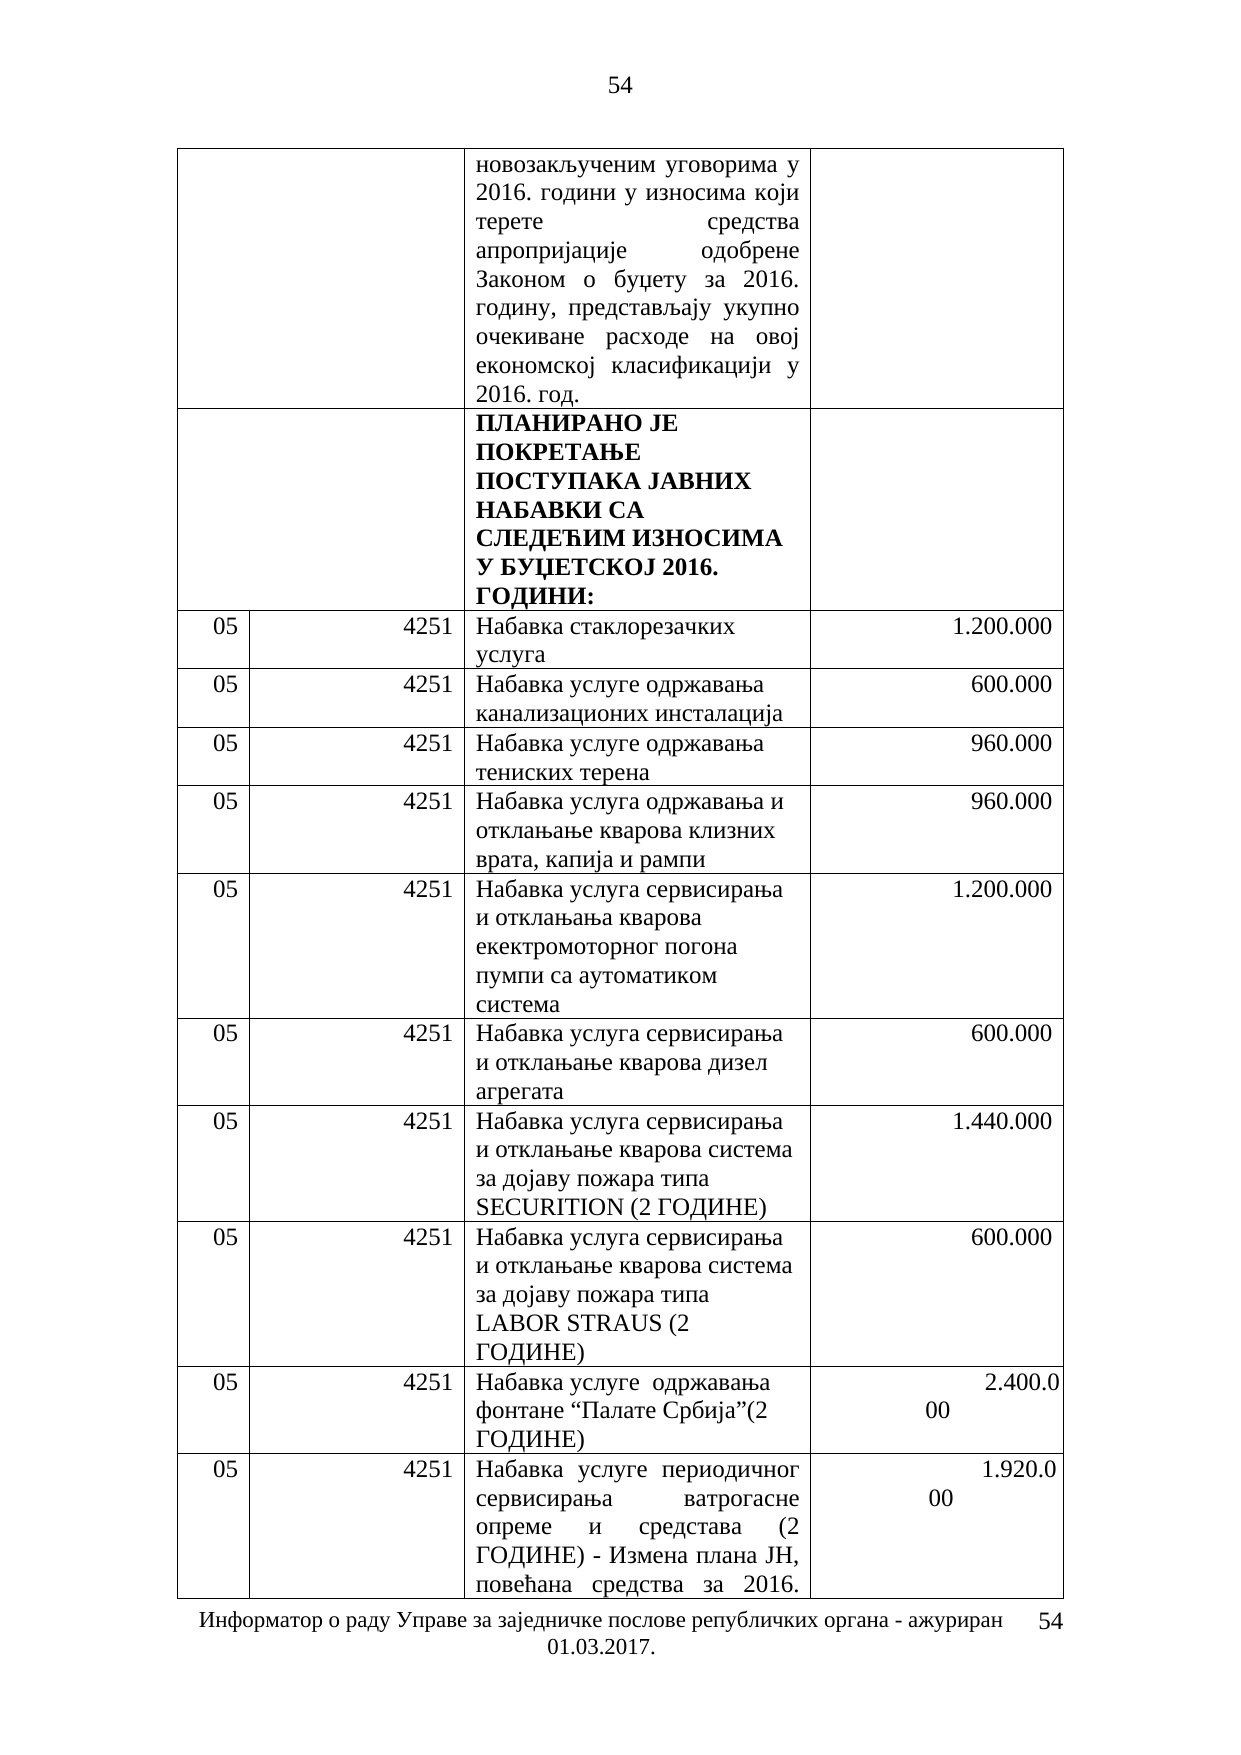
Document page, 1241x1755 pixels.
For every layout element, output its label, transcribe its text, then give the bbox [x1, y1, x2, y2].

table_cell Набавка услуга сервисирања и отклањање кварова система за дојаву пожара типа LABOR STRAUS (2 ГОДИНЕ) [465, 1222, 810, 1366]
table_cell 4251 [250, 1454, 464, 1598]
table_cell 4251 [250, 611, 464, 668]
table_cell 05 [178, 1019, 249, 1105]
table_cell 600.000 [811, 1222, 1063, 1366]
table_cell 05 [178, 728, 249, 785]
table_cell 05 [178, 1454, 249, 1598]
table_cell Набавка услуга сервисирања и отклањање кварова дизел агрегата [465, 1019, 810, 1105]
table_cell 05 [178, 786, 249, 873]
table_cell 4251 [250, 1106, 464, 1221]
table_cell 4251 [250, 1367, 464, 1453]
table_cell 4251 [250, 728, 464, 785]
table_cell 05 [178, 611, 249, 668]
table_cell 05 [178, 1367, 249, 1453]
table_cell 05 [178, 1106, 249, 1221]
table_cell Набавка услуга одржавања и отклањање кварова клизних врата, капија и рампи [465, 786, 810, 873]
table_cell 2.400.000 [811, 1367, 1063, 1453]
table_cell 1.200.000 [811, 874, 1063, 1017]
table_cell Набавка услуге периодичног сервисирања ватрогасне опреме и средстава (2 ГОДИНЕ) - Измена плана ЈН, повећана средства за 2016. [465, 1454, 810, 1598]
table_cell 4251 [250, 1222, 464, 1366]
table_cell 960.000 [811, 728, 1063, 785]
table_cell 4251 [250, 874, 464, 1017]
table_cell Набавка услуге одржавања тениских терена [465, 728, 810, 785]
table_cell Набавка стаклорезачких услуга [465, 611, 810, 668]
table_cell 05 [178, 669, 249, 727]
table_cell 05 [178, 874, 249, 1017]
table_cell 1.440.000 [811, 1106, 1063, 1221]
table_cell 4251 [250, 786, 464, 873]
table_cell 600.000 [811, 669, 1063, 727]
table_cell 1.920.000 [811, 1454, 1063, 1598]
table_cell 05 [178, 1222, 249, 1366]
table_cell 600.000 [811, 1019, 1063, 1105]
table_cell Набавка услуге одржавања фонтане “Палате Србија”(2 ГОДИНЕ) [465, 1367, 810, 1453]
table_cell [811, 149, 1063, 407]
table_cell Набавка услуга сервисирања и отклањања кварова екектромоторног погона пумпи са аутоматиком система [465, 874, 810, 1017]
table_cell 960.000 [811, 786, 1063, 873]
table_cell Набавка услуге одржавања канализационих инсталација [465, 669, 810, 727]
table_cell 4251 [250, 1019, 464, 1105]
table_cell 1.200.000 [811, 611, 1063, 668]
table_cell [178, 149, 464, 407]
table_cell ПЛАНИРАНО ЈЕ ПОКРЕТАЊЕ ПОСТУПАКА ЈАВНИХ НАБАВКИ СА СЛЕДЕЋИМ ИЗНОСИМА У БУЏЕТСКОЈ 2016. ГОДИНИ: [465, 409, 810, 610]
table_cell Набавка услуга сервисирања и отклањање кварова система за дојаву пожара типа SECURITION (2 ГОДИНЕ) [465, 1106, 810, 1221]
table_cell 4251 [250, 669, 464, 727]
table_cell новозакљученим уговорима у 2016. години у износима који терете средства апропријације одобрене Законом о буџету за 2016. годину, представљају укупно очекиване расходе на овој економској класификацији у 2016. год. [465, 149, 810, 407]
table_cell [811, 409, 1063, 610]
table_cell [178, 409, 464, 610]
